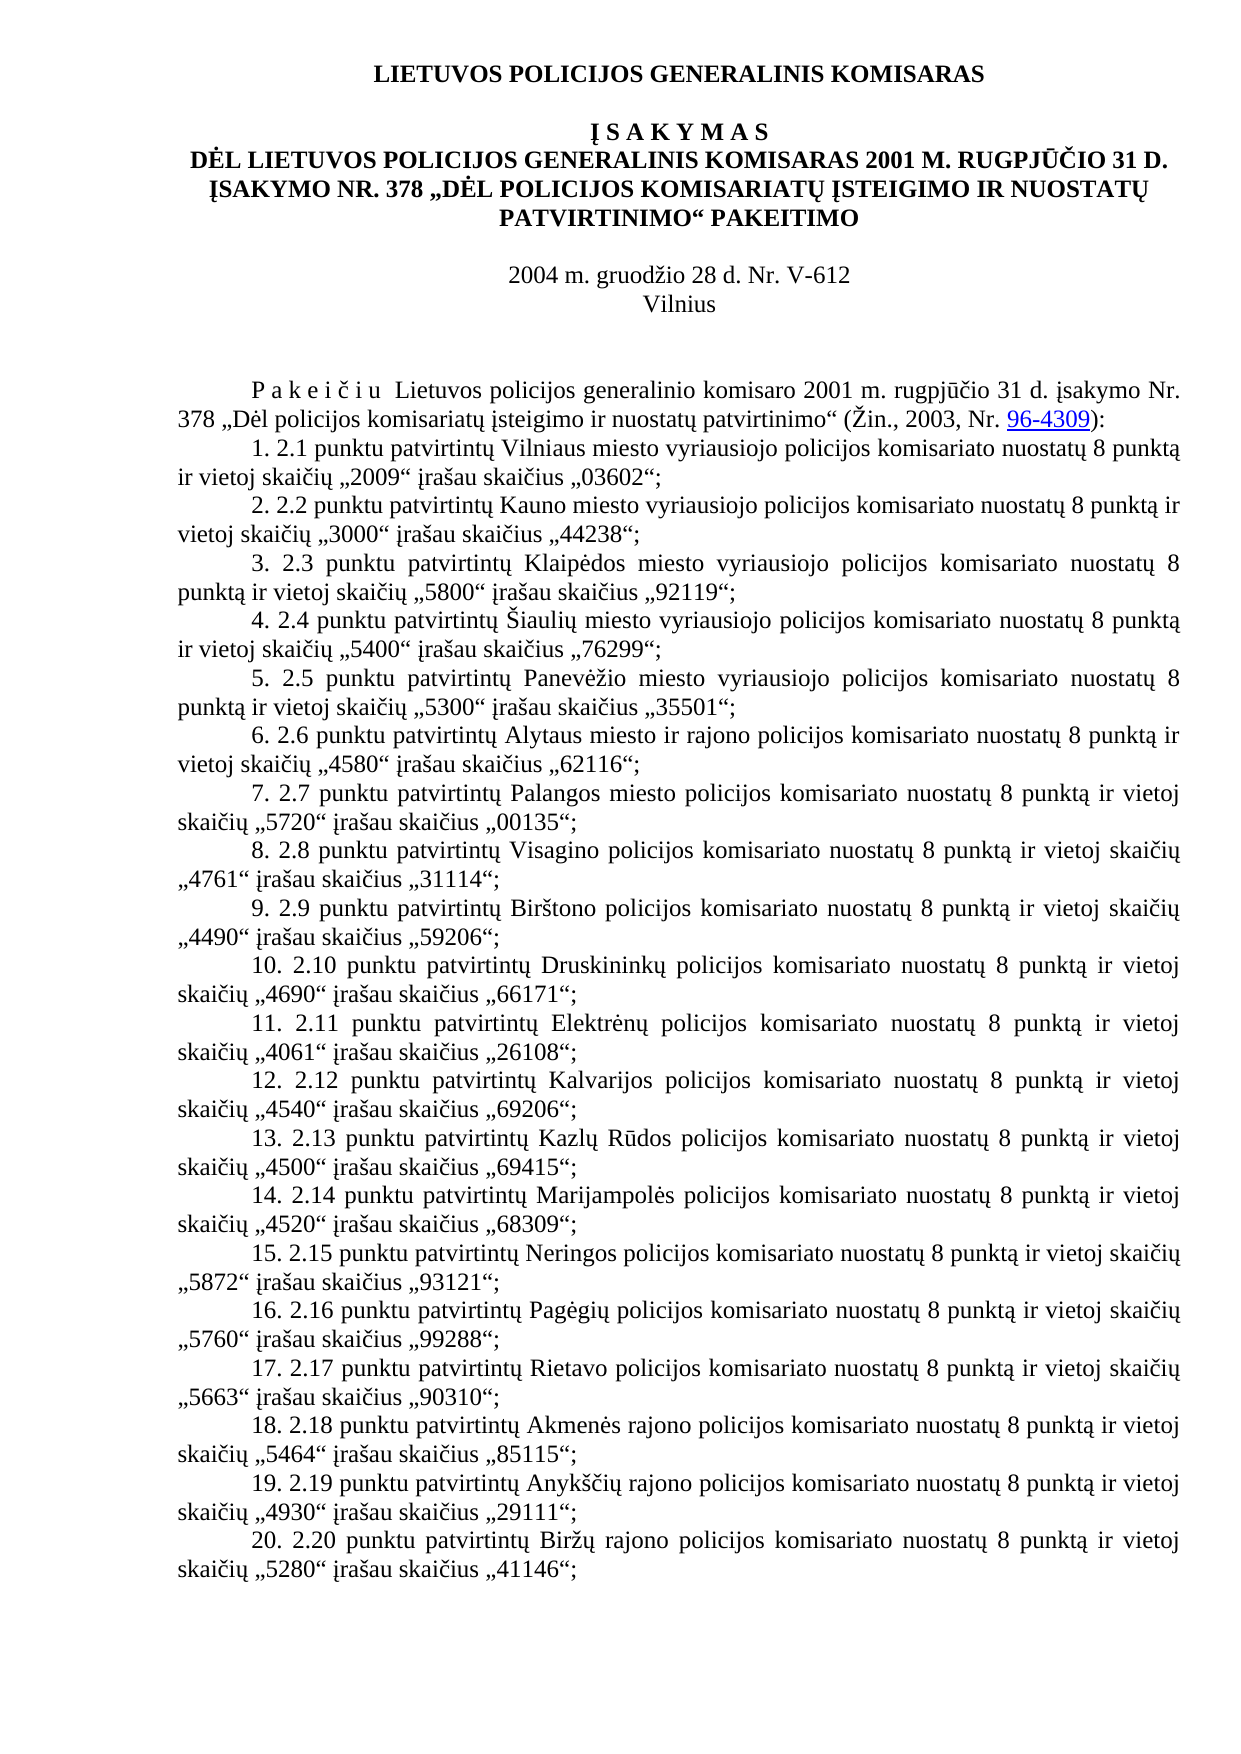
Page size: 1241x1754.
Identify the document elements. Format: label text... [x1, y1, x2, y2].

text 12. 2.12 punktu patvirtintų Kalvarijos policijos komisariato nuostatų 8 punktą ir vietoj skaičių „4540“ įrašau skaičius „69206“; [177, 1065, 1181, 1123]
text 7. 2.7 punktu patvirtintų Palangos miesto policijos komisariato nuostatų 8 punktą ir vietoj skaičių „5720“ įrašau skaičius „00135“; [177, 778, 1181, 835]
text 6. 2.6 punktu patvirtintų Alytaus miesto ir rajono policijos komisariato nuostatų 8 punktą ir vietoj skaičių „4580“ įrašau skaičius „62116“; [177, 720, 1181, 778]
text 11. 2.11 punktu patvirtintų Elektrėnų policijos komisariato nuostatų 8 punktą ir vietoj skaičių „4061“ įrašau skaičius „26108“; [177, 1008, 1181, 1065]
text 8. 2.8 punktu patvirtintų Visagino policijos komisariato nuostatų 8 punktą ir vietoj skaičių „4761“ įrašau skaičius „31114“; [177, 835, 1181, 893]
text LIETUVOS POLICIJOS GENERALINIS KOMISARAS [177, 59, 1181, 88]
text 2004 m. gruodžio 28 d. Nr. V-612 [177, 260, 1181, 289]
text 15. 2.15 punktu patvirtintų Neringos policijos komisariato nuostatų 8 punktą ir vietoj skaičių „5872“ įrašau skaičius „93121“; [177, 1238, 1181, 1295]
text 1. 2.1 punktu patvirtintų Vilniaus miesto vyriausiojo policijos komisariato nuostatų 8 punktą ir vietoj skaičių „2009“ įrašau skaičius „03602“; [177, 433, 1181, 490]
text 2. 2.2 punktu patvirtintų Kauno miesto vyriausiojo policijos komisariato nuostatų 8 punktą ir vietoj skaičių „3000“ įrašau skaičius „44238“; [177, 490, 1181, 548]
text 19. 2.19 punktu patvirtintų Anykščių rajono policijos komisariato nuostatų 8 punktą ir vietoj skaičių „4930“ įrašau skaičius „29111“; [177, 1468, 1181, 1525]
text 16. 2.16 punktu patvirtintų Pagėgių policijos komisariato nuostatų 8 punktą ir vietoj skaičių „5760“ įrašau skaičius „99288“; [177, 1295, 1181, 1353]
text 4. 2.4 punktu patvirtintų Šiaulių miesto vyriausiojo policijos komisariato nuostatų 8 punktą ir vietoj skaičių „5400“ įrašau skaičius „76299“; [177, 605, 1181, 663]
text DĖL LIETUVOS POLICIJOS GENERALINIS KOMISARAS 2001 M. RUGPJŪČIO 31 D. ĮSAKYMO NR. 378 „DĖL POLICIJOS KOMISARIATŲ ĮSTEIGIMO IR NUOSTATŲ PATVIRTINIMO“ PAKEITIMO [177, 145, 1181, 232]
text 18. 2.18 punktu patvirtintų Akmenės rajono policijos komisariato nuostatų 8 punktą ir vietoj skaičių „5464“ įrašau skaičius „85115“; [177, 1410, 1181, 1468]
text Vilnius [177, 289, 1181, 318]
text 13. 2.13 punktu patvirtintų Kazlų Rūdos policijos komisariato nuostatų 8 punktą ir vietoj skaičių „4500“ įrašau skaičius „69415“; [177, 1123, 1181, 1180]
text Pakeičiu Lietuvos policijos generalinio komisaro 2001 m. rugpjūčio 31 d. įsakymo Nr. 378 „Dėl policijos komisariatų įsteigimo ir nuostatų patvirtinimo“ (Žin., 2003, Nr. 96-4309): [177, 375, 1181, 433]
text 9. 2.9 punktu patvirtintų Birštono policijos komisariato nuostatų 8 punktą ir vietoj skaičių „4490“ įrašau skaičius „59206“; [177, 893, 1181, 950]
text 20. 2.20 punktu patvirtintų Biržų rajono policijos komisariato nuostatų 8 punktą ir vietoj skaičių „5280“ įrašau skaičius „41146“; [177, 1525, 1181, 1583]
text 17. 2.17 punktu patvirtintų Rietavo policijos komisariato nuostatų 8 punktą ir vietoj skaičių „5663“ įrašau skaičius „90310“; [177, 1353, 1181, 1410]
text 5. 2.5 punktu patvirtintų Panevėžio miesto vyriausiojo policijos komisariato nuostatų 8 punktą ir vietoj skaičių „5300“ įrašau skaičius „35501“; [177, 663, 1181, 720]
text Į S A K Y M A S [177, 117, 1181, 145]
text 3. 2.3 punktu patvirtintų Klaipėdos miesto vyriausiojo policijos komisariato nuostatų 8 punktą ir vietoj skaičių „5800“ įrašau skaičius „92119“; [177, 548, 1181, 605]
text 14. 2.14 punktu patvirtintų Marijampolės policijos komisariato nuostatų 8 punktą ir vietoj skaičių „4520“ įrašau skaičius „68309“; [177, 1180, 1181, 1238]
text 10. 2.10 punktu patvirtintų Druskininkų policijos komisariato nuostatų 8 punktą ir vietoj skaičių „4690“ įrašau skaičius „66171“; [177, 950, 1181, 1008]
